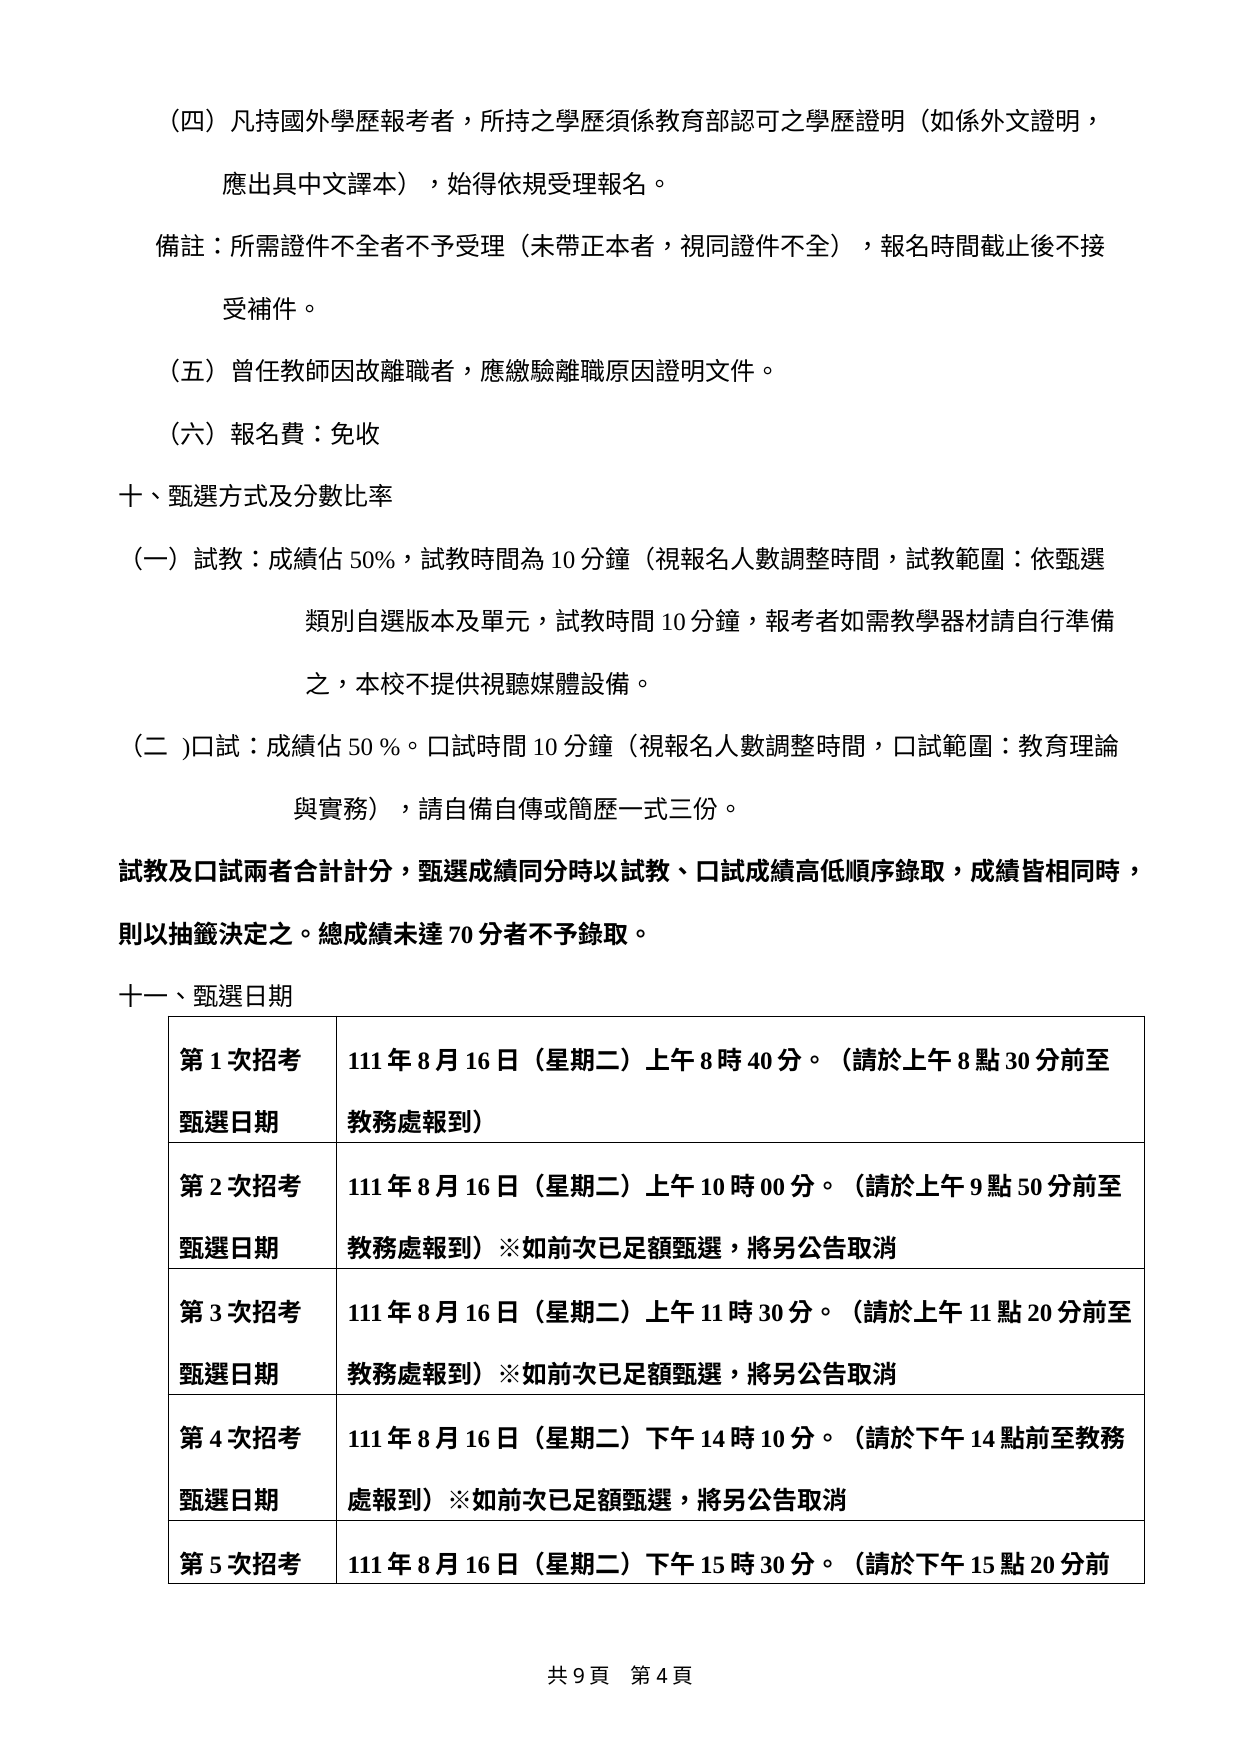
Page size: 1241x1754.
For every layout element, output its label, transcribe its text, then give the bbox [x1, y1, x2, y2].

table_header 第1次招考 甄選日期 [169, 1017, 336, 1142]
text （四）凡持國外學歷報考者，所持之學歷須係教育部認可之學歷證明（如係外文證明，應出具中文譯本），始得依規受理報名。 [156, 78, 1122, 203]
text （五）曾任教師因故離職者，應繳驗離職原因證明文件。 [156, 328, 1122, 391]
table_cell 第2次招考 甄選日期 [169, 1143, 336, 1268]
text （二 )口試：成績佔50 %。口試時間10分鐘（視報名人數調整時間，口試範圍：教育理論與實務），請自備自傳或簡歷一式三份。 [118, 703, 1122, 828]
text 備註：所需證件不全者不予受理（未帶正本者，視同證件不全），報名時間截止後不接受補件。 [156, 203, 1122, 328]
table_cell 第3次招考 甄選日期 [169, 1269, 336, 1394]
text （一）試教：成績佔 50%，試教時間為10分鐘（視報名人數調整時間，試教範圍：依甄選類別自選版本及單元，試教時間10分鐘，報考者如需教學器材請自行準備之，本校不提供視聽媒體設備。 [118, 516, 1122, 703]
text 試教及口試兩者合計計分，甄選成績同分時以試教、口試成績高低順序錄取，成績皆相同時，則以抽籤決定之。總成績未達70分者不予錄取。 [118, 828, 1122, 953]
table_header 111年8月16日（星期二）上午8時40分。（請於上午8點30分前至教務處報到） [337, 1017, 1144, 1142]
table_cell 第5次招考 [169, 1521, 336, 1583]
table_cell 第4次招考 甄選日期 [169, 1395, 336, 1520]
table_cell 111年8月16日（星期二）下午14時10分。（請於下午14點前至教務處報到）※如前次已足額甄選，將另公告取消 [337, 1395, 1144, 1520]
table_cell 111年8月16日（星期二）上午10時00分。（請於上午9點50分前至教務處報到）※如前次已足額甄選，將另公告取消 [337, 1143, 1144, 1268]
table_cell 111年8月16日（星期二）上午11時30分。（請於上午11點20分前至教務處報到）※如前次已足額甄選，將另公告取消 [337, 1269, 1144, 1394]
text 十、甄選方式及分數比率 [118, 453, 1122, 516]
text （六）報名費：免收 [156, 391, 1122, 453]
table_cell 111年8月16日（星期二）下午15時30分。（請於下午15點20分前 [337, 1521, 1144, 1583]
text 十一、甄選日期 [118, 953, 1122, 1016]
